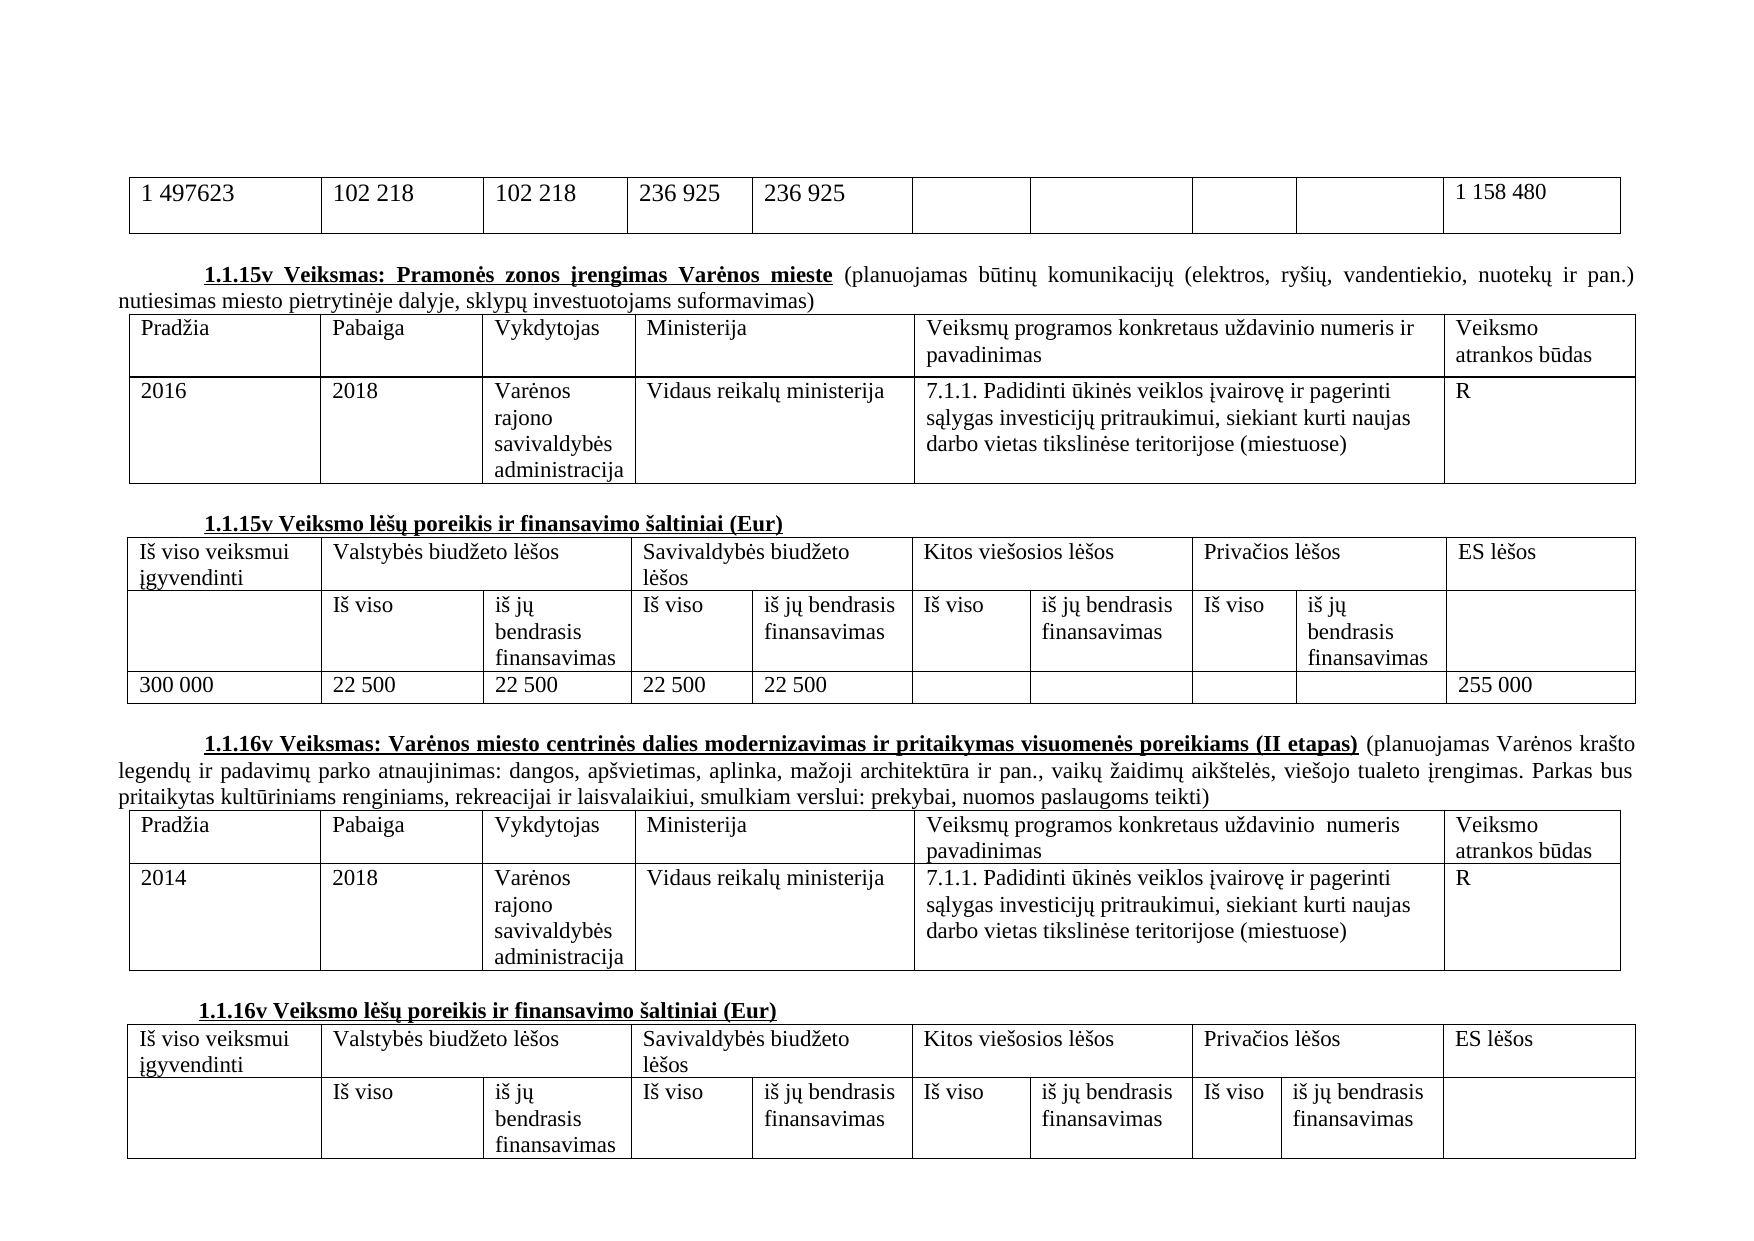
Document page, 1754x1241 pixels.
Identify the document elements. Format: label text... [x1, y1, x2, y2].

table_header Veiksmų programos konkretaus uždavinio numeris pavadinimas [915, 811, 1444, 863]
table_header Pabaiga [321, 811, 482, 863]
table_cell [1031, 178, 1192, 233]
table_cell 22 500 [753, 672, 912, 703]
table_cell Iš viso [1193, 1078, 1281, 1157]
table_cell [1193, 178, 1296, 233]
table_cell iš jų bendrasis finansavimas [753, 1078, 912, 1157]
table_cell Iš viso [1193, 591, 1296, 671]
table_cell [1193, 672, 1296, 703]
table_cell Vidaus reikalų ministerija [636, 378, 914, 483]
table_header Savivaldybės biudžeto lėšos [632, 538, 912, 590]
table_cell [913, 178, 1030, 233]
table_cell 236 925 [753, 178, 912, 233]
table_cell 300 000 [128, 672, 321, 703]
table_header Iš viso veiksmui įgyvendinti [128, 538, 321, 590]
table_header Privačios lėšos [1193, 538, 1446, 590]
table_cell 255 000 [1447, 672, 1635, 703]
table_header Pradžia [130, 315, 320, 376]
table_cell 22 500 [484, 672, 631, 703]
table_header Valstybės biudžeto lėšos [322, 538, 631, 590]
table_cell [1444, 1078, 1635, 1157]
table_cell 22 500 [632, 672, 752, 703]
table_cell 2018 [321, 378, 482, 483]
table_header Privačios lėšos [1193, 1025, 1443, 1077]
table_cell 7.1.1. Padidinti ūkinės veiklos įvairovę ir pagerinti sąlygas investicijų pritraukimui, siekiant kurti naujas darbo vietas tikslinėse teritorijose (miestuose) [915, 378, 1444, 483]
table_cell 1 158 480 [1444, 178, 1620, 233]
table_cell iš jų bendrasis finansavimas [484, 1078, 631, 1157]
table_cell 7.1.1. Padidinti ūkinės veiklos įvairovę ir pagerinti sąlygas investicijų pritraukimui, siekiant kurti naujas darbo vietas tikslinėse teritorijose (miestuose) [915, 864, 1444, 970]
table_cell [913, 672, 1030, 703]
table_cell Varėnos rajono savivaldybės administracija [483, 378, 635, 483]
table_cell 2018 [321, 864, 482, 970]
table_header Kitos viešosios lėšos [913, 538, 1192, 590]
table_cell [128, 1078, 321, 1157]
table_cell iš jų bendrasis finansavimas [1031, 591, 1192, 671]
text 1.1.15v Veiksmas: Pramonės zonos įrengimas Varėnos mieste (planuojamas būtinų komunikacijų (elektros, ryšių, vandentiekio, nuotekų ir pan.) nutiesimas miesto pietrytinėje dalyje, sklypų investuotojams suformavimas) [118, 261, 1636, 313]
table_cell Varėnos rajono savivaldybės administracija [483, 864, 635, 970]
table_cell R [1445, 864, 1620, 970]
table_cell [128, 591, 321, 671]
table_cell Iš viso [913, 591, 1030, 671]
table_header Valstybės biudžeto lėšos [322, 1025, 631, 1077]
text 1.1.16v Veiksmo lėšų poreikis ir finansavimo šaltiniai (Eur) [118, 997, 1636, 1023]
table_header Pabaiga [321, 315, 482, 376]
table_cell [1447, 591, 1635, 671]
table_cell iš jų bendrasis finansavimas [753, 591, 912, 671]
table_header Veiksmų programos konkretaus uždavinio numeris ir pavadinimas [915, 315, 1444, 376]
table_header Veiksmo atrankos būdas [1445, 315, 1635, 376]
table_cell 236 925 [628, 178, 752, 233]
table_cell Iš viso [632, 591, 752, 671]
table_cell iš jų bendrasis finansavimas [1031, 1078, 1192, 1157]
table_header Savivaldybės biudžeto lėšos [632, 1025, 912, 1077]
table_header Pradžia [130, 811, 320, 863]
table_cell 102 218 [484, 178, 627, 233]
table_header Veiksmo atrankos būdas [1445, 811, 1620, 863]
table_cell [1031, 672, 1192, 703]
table_cell [1297, 672, 1446, 703]
table_cell 22 500 [322, 672, 483, 703]
text 1.1.16v Veiksmas: Varėnos miesto centrinės dalies modernizavimas ir pritaikymas visuomenės poreikiams (II etapas) (planuojamas Varėnos krašto legendų ir padavimų parko atnaujinimas: dangos, apšvietimas, aplinka, mažoji architektūra ir pan., vaikų žaidimų aikštelės, viešojo tualeto įrengimas. Parkas bus pritaikytas kultūriniams renginiams, rekreacijai ir laisvalaikiui, smulkiam verslui: prekybai, nuomos paslaugoms teikti) [118, 731, 1636, 809]
table_cell 2014 [130, 864, 320, 970]
table_cell [1297, 178, 1443, 233]
table_cell 1 497623 [130, 178, 321, 233]
table_header Iš viso veiksmui įgyvendinti [128, 1025, 321, 1077]
table_header Ministerija [636, 315, 914, 376]
table_header Vykdytojas [483, 315, 635, 376]
table_cell 2016 [130, 378, 320, 483]
table_header Vykdytojas [483, 811, 635, 863]
table_cell Iš viso [632, 1078, 752, 1157]
table_cell 102 218 [322, 178, 483, 233]
table_cell Iš viso [913, 1078, 1030, 1157]
table_cell R [1445, 378, 1635, 483]
table_cell Iš viso [322, 591, 483, 671]
table_cell iš jų bendrasis finansavimas [484, 591, 631, 671]
table_header Kitos viešosios lėšos [913, 1025, 1192, 1077]
text 1.1.15v Veiksmo lėšų poreikis ir finansavimo šaltiniai (Eur) [118, 510, 1636, 537]
table_cell iš jų bendrasis finansavimas [1282, 1078, 1443, 1157]
table_header Ministerija [636, 811, 914, 863]
table_header ES lėšos [1444, 1025, 1635, 1077]
table_cell Vidaus reikalų ministerija [636, 864, 914, 970]
table_cell iš jų bendrasis finansavimas [1297, 591, 1446, 671]
table_header ES lėšos [1447, 538, 1635, 590]
table_cell Iš viso [322, 1078, 483, 1157]
